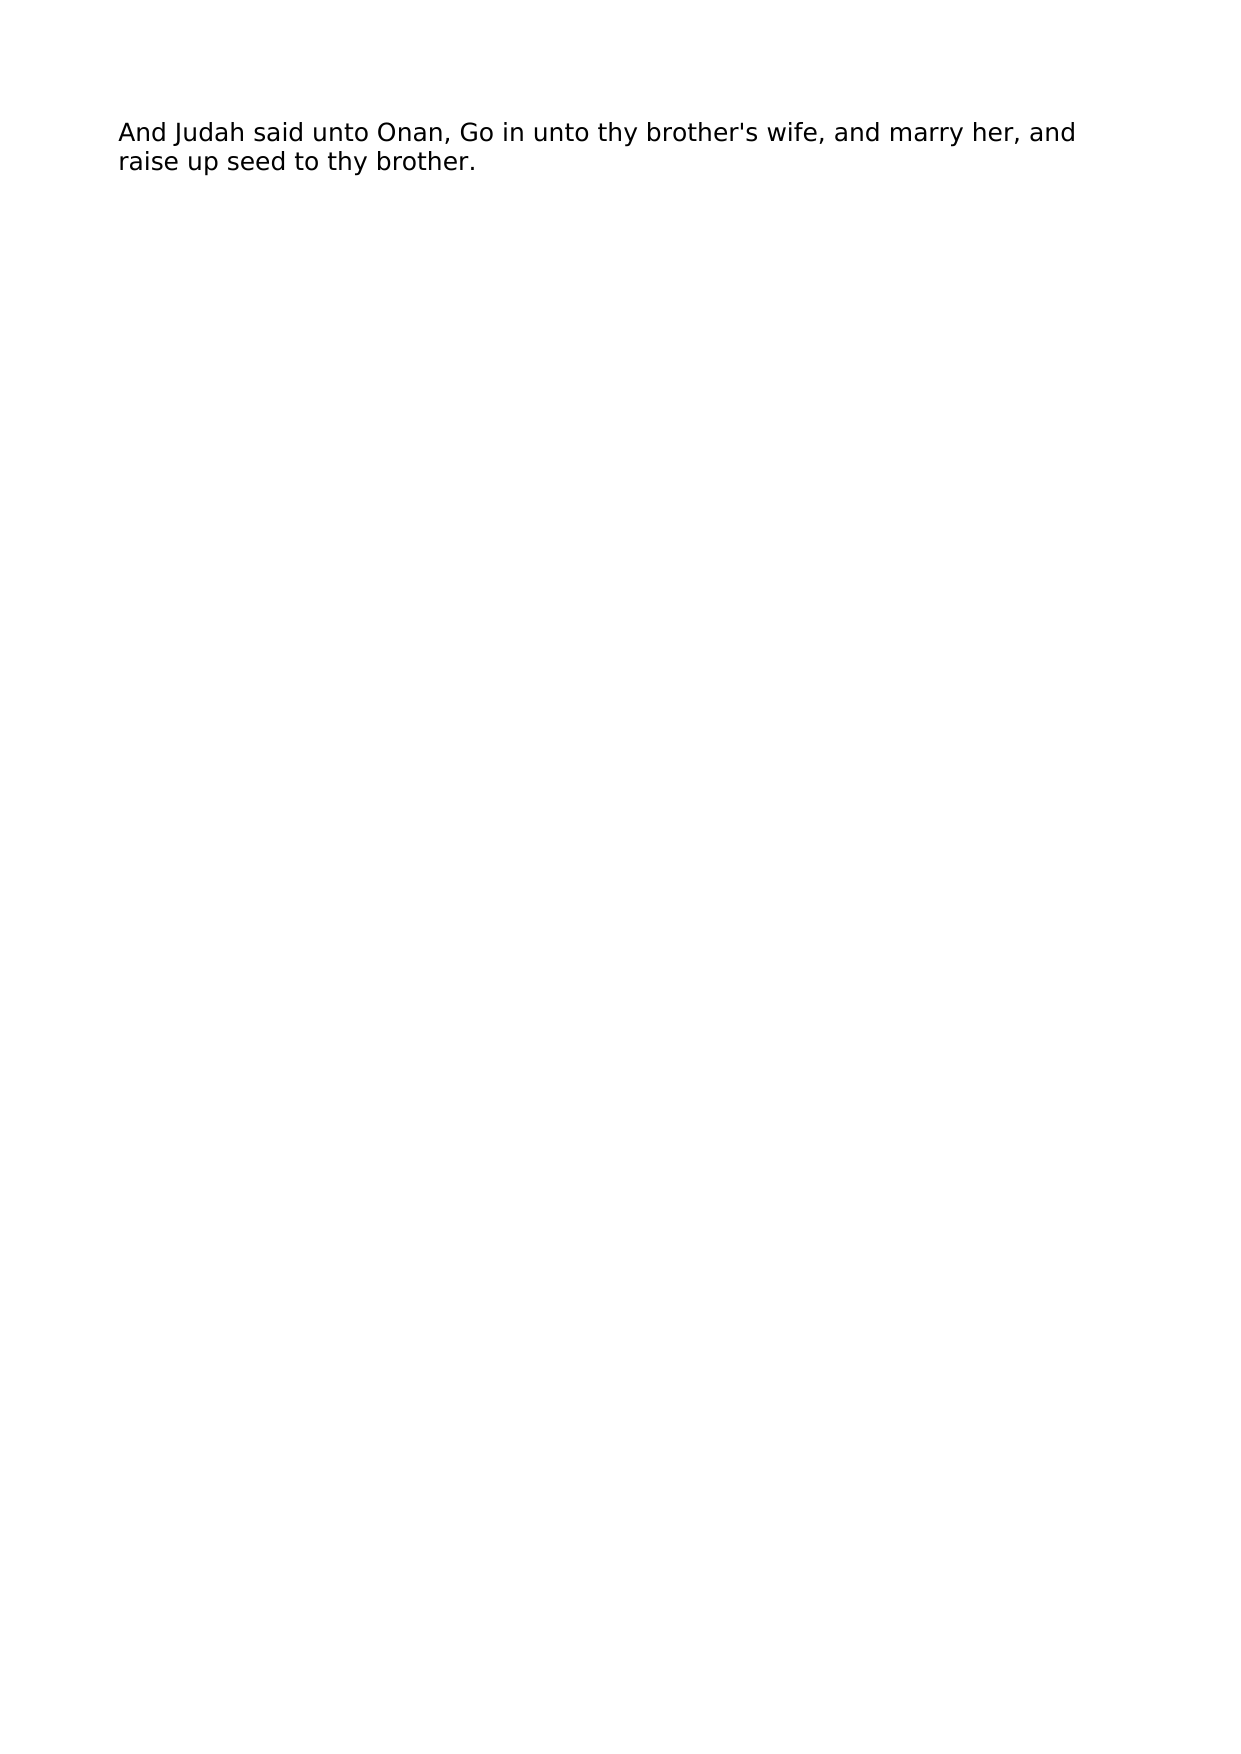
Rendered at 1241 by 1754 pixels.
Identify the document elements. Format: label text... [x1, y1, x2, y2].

text And Judah said unto Onan, Go in unto thy brother's wife, and marry her, and raise up seed to thy brother. [118, 118, 1122, 176]
